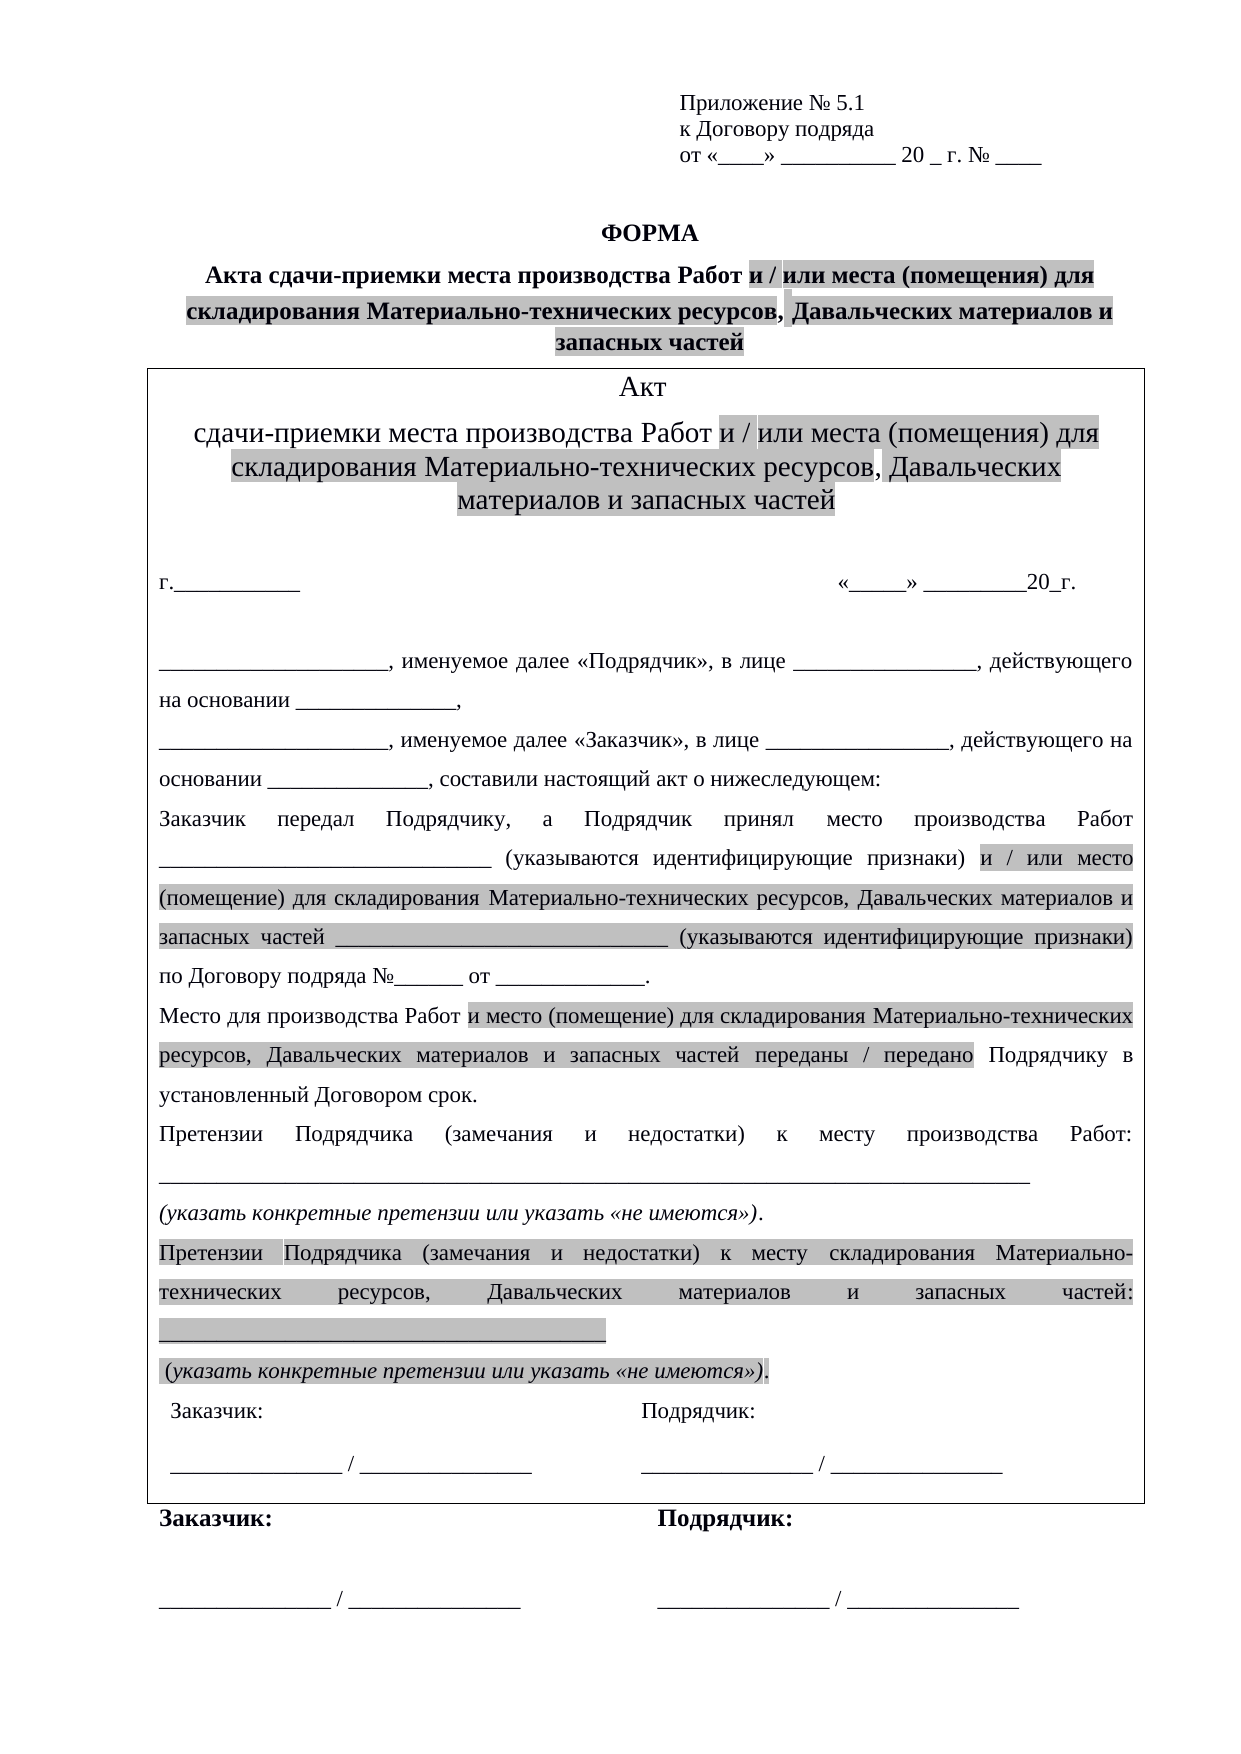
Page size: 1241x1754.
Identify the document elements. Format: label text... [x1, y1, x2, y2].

table_cell _______________ / _______________ [159, 1423, 630, 1502]
text Приложение № 5.1 [679, 89, 1152, 115]
table_cell _______________ / _______________ [646, 1532, 1145, 1638]
text от «____» __________ 20 _ г. № ____ [679, 141, 1152, 168]
table_cell Заказчик: [148, 1504, 646, 1532]
table_header Акт сдачи-приемки места производства Работ и / или места (помещения) для складирования Материально-технических ресурсов, Давальческих материалов и запасных частей г.___________ «_____» _________20_г. ____________________, именуемое далее «Подрядчик», в лице ________________, действующего на основании ______________, ____________________, именуемое далее «Заказчик», в лице ________________, действующего на основании ______________, составили настоящий акт о нижеследующем: Заказчик передал Подрядчику, а Подрядчик принял место производства Работ _____________________________ (указываются идентифицирующие признаки) и / или место (помещение) для складирования Материально-технических ресурсов, Давальческих материалов и запасных частей _____________________________ (указываются идентифицирующие признаки) по Договору подряда №______ от _____________. Место для производства Работ и место (помещение) для складирования Материально-технических ресурсов, Давальческих материалов и запасных частей переданы / передано Подрядчику в установленный Договором срок. Претензии Подрядчика (замечания и недостатки) к месту производства Работ: ____________________________________________________________________________ (указать конкретные претензии или указать «не имеются»). Претензии Подрядчика (замечания и недостатки) к месту складирования Материально-технических ресурсов, Давальческих материалов и запасных частей: _______________________________________ (указать конкретные претензии или указать «не имеются»). [148, 369, 1144, 1502]
title ФОРМА [148, 218, 1152, 247]
table_header Подрядчик: [630, 1397, 1101, 1423]
table_cell _______________ / _______________ [630, 1423, 1101, 1502]
text к Договору подряда [679, 115, 1152, 141]
table_cell _______________ / _______________ [148, 1532, 646, 1638]
title Акта сдачи-приемки места производства Работ и / или места (помещения) для складирования Материально-технических ресурсов, Давальческих материалов и запасных частей [148, 260, 1152, 356]
table_cell Подрядчик: [646, 1504, 1145, 1532]
table_header Заказчик: [159, 1397, 630, 1423]
